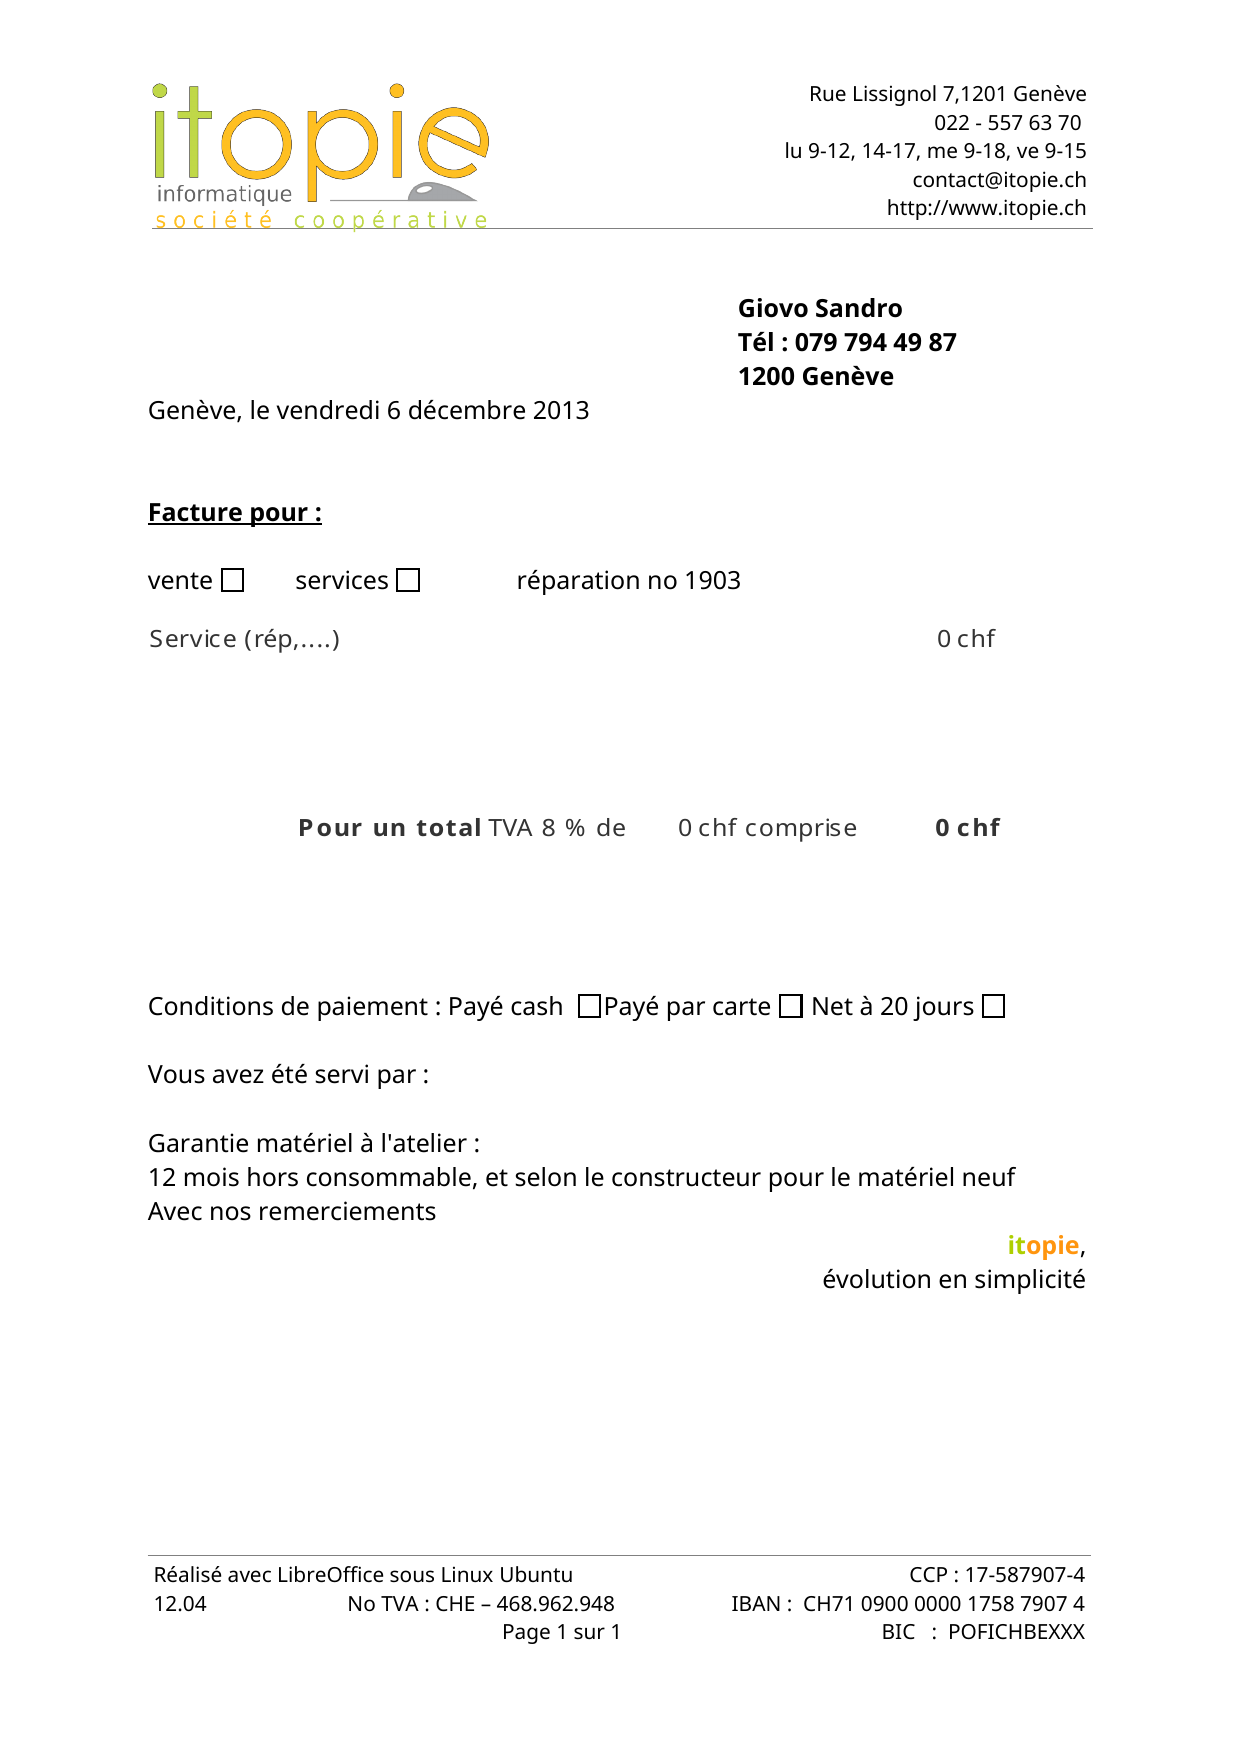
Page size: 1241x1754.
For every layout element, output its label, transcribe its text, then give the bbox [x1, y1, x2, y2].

picture [138, 72, 500, 244]
text Garantie matériel à l'atelier : [148, 1125, 1093, 1159]
text itopie, [148, 1227, 1093, 1262]
text évolution en simplicité [148, 1262, 1093, 1296]
text 1200 Genève [148, 358, 1093, 392]
text Genève, le vendredi 6 décembre 2013 [148, 392, 1093, 427]
text Giovo Sandro [148, 290, 1093, 324]
text vente services réparation no 1903 [148, 563, 1093, 597]
text Tél : 079 794 49 87 [148, 324, 1093, 358]
text 12 mois hors consommable, et selon le constructeur pour le matériel neuf [148, 1159, 1093, 1193]
text Facture pour : [148, 495, 1093, 529]
text Conditions de paiement : Payé cash Payé par carte Net à 20 jours [148, 989, 1093, 1023]
text Avec nos remerciements [148, 1193, 1093, 1227]
text Vous avez été servi par : [148, 1057, 1093, 1091]
